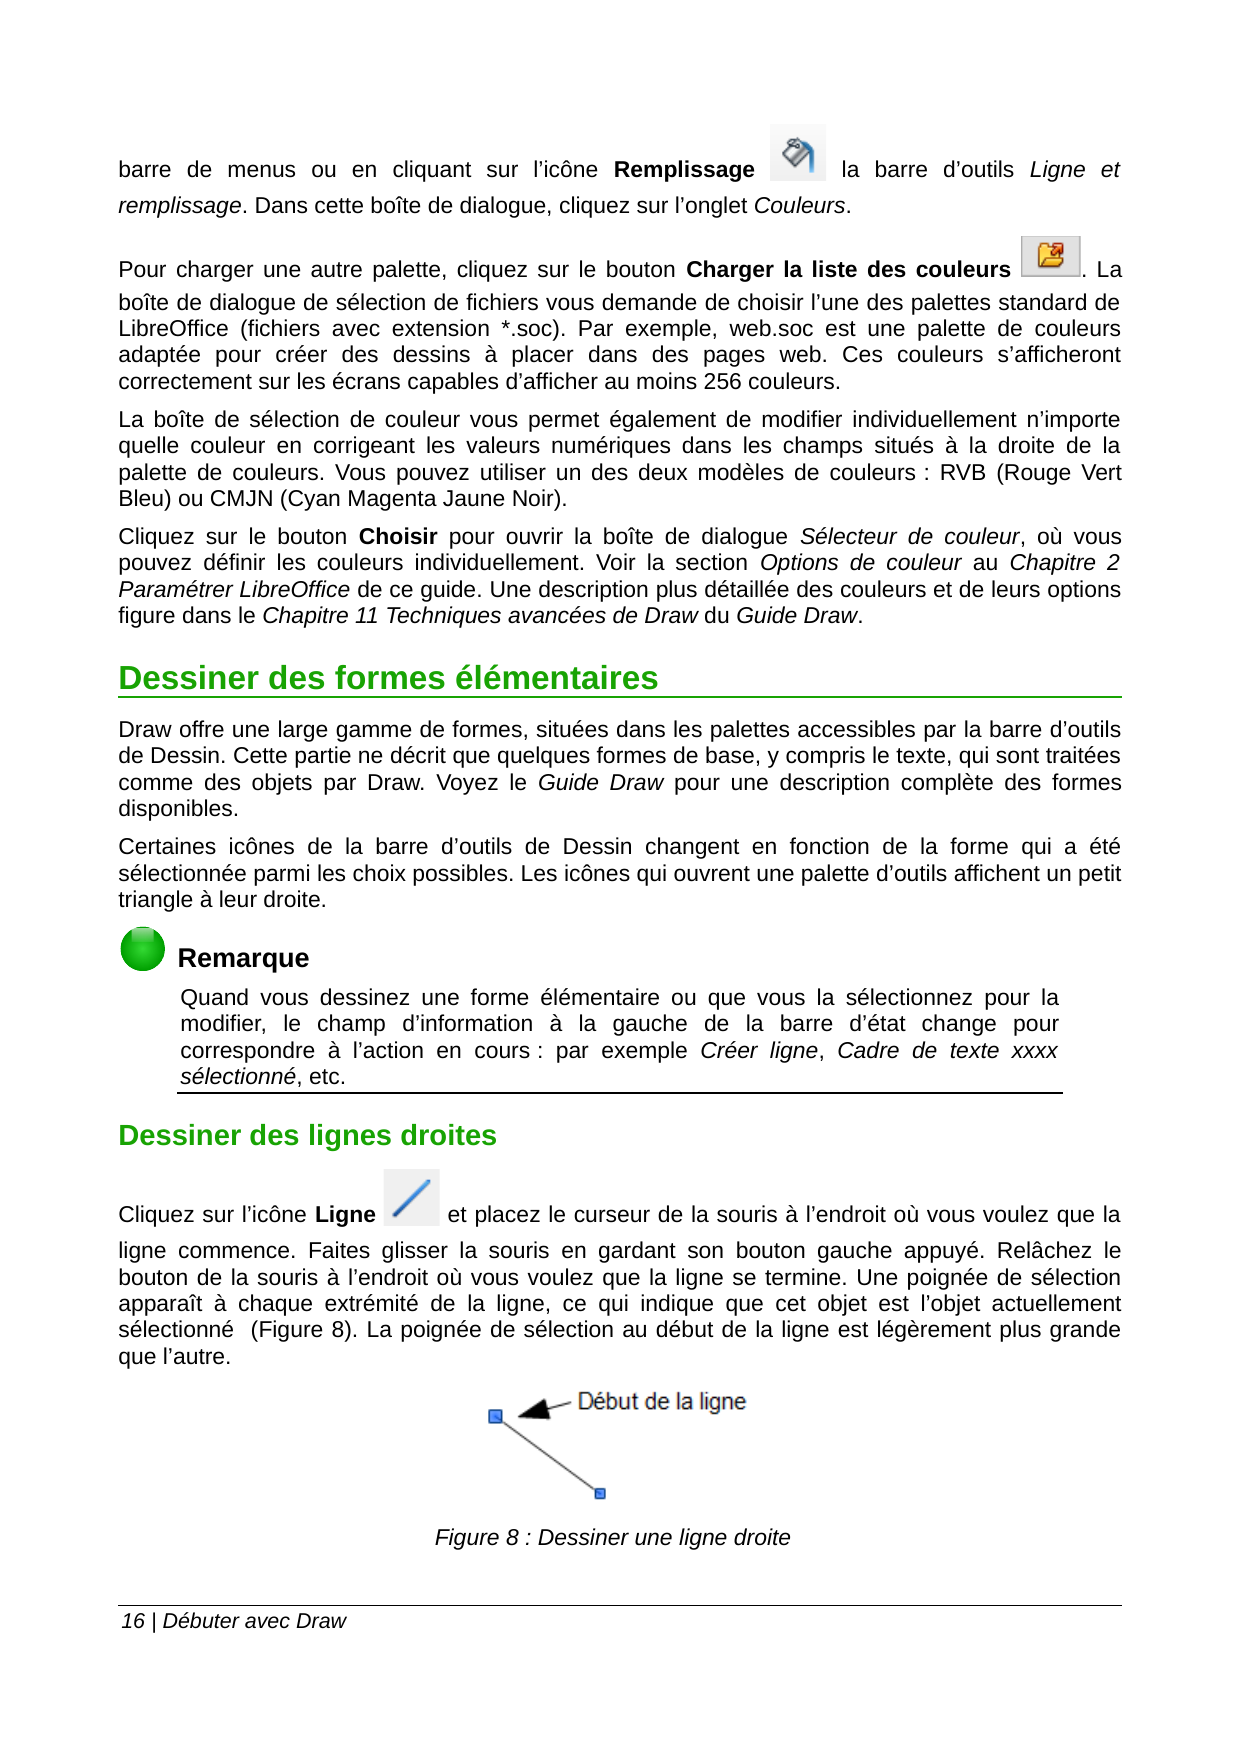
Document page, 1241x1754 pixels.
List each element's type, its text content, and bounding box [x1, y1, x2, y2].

text Pour charger une autre palette, cliquez sur le bouton Charger la liste des couleurs . La boîte de dialogue de sélection de fichiers vous demande de choisir l’une des palettes standard de LibreOffice (fichiers avec extension *.soc). Par exemple, web.soc est une palette de couleurs adaptée pour créer des dessins à placer dans des pages web. Ces couleurs s’afficheront correctement sur les écrans capables d’afficher au moins 256 couleurs. [118, 230, 1122, 394]
picture [770, 124, 827, 181]
text Draw offre une large gamme de formes, situées dans les palettes accessibles par la barre d’outils de Dessin. Cette partie ne décrit que quelques formes de base, y compris le texte, qui sont traitées comme des objets par Draw. Voyez le Guide Draw pour une description complète des formes disponibles. [118, 716, 1122, 821]
text Certaines icônes de la barre d’outils de Dessin changent en fonction de la forme qui a été sélectionnée parmi les choix possibles. Les icônes qui ouvrent une palette d’outils affichent un petit triangle à leur droite. [118, 833, 1122, 912]
subtitle Remarque [118, 924, 1122, 973]
text Quand vous dessinez une forme élémentaire ou que vous la sélectionnez pour la modifier, le champ d’information à la gauche de la barre d’état change pour correspondre à l’action en cours : par exemple Créer ligne, Cadre de texte xxxx sélectionné, etc. [177, 981, 1063, 1092]
picture [1021, 236, 1081, 277]
text barre de menus ou en cliquant sur l’icône Remplissage la barre d’outils Ligne et remplissage. Dans cette boîte de dialogue, cliquez sur l’onglet Couleurs. [118, 118, 1122, 218]
subtitle Dessiner des formes élémentaires [118, 658, 1122, 696]
picture [383, 1169, 440, 1226]
text La boîte de sélection de couleur vous permet également de modifier individuellement n’importe quelle couleur en corrigeant les valeurs numériques dans les champs situés à la droite de la palette de couleurs. Vous pouvez utiliser un des deux modèles de couleurs : RVB (Rouge Vert Bleu) ou CMJN (Cyan Magenta Jaune Noir). [118, 406, 1122, 511]
text Figure 8 : Dessiner une ligne droite [434, 1523, 806, 1550]
subtitle Dessiner des lignes droites [118, 1118, 1122, 1152]
text Cliquez sur le bouton Choisir pour ouvrir la boîte de dialogue Sélecteur de couleur, où vous pouvez définir les couleurs individuellement. Voir la section Options de couleur au Chapitre 2 Paramétrer LibreOffice de ce guide. Une description plus détaillée des couleurs et de leurs options figure dans le Chapitre 11 Techniques avancées de Draw du Guide Draw. [118, 523, 1122, 628]
text Cliquez sur l’icône Ligne et placez le curseur de la souris à l’endroit où vous voulez que la ligne commence. Faites glisser la souris en gardant son bouton gauche appuyé. Relâchez le bouton de la souris à l’endroit où vous voulez que la ligne se termine. Une poignée de sélection apparaît à chaque extrémité de la ligne, ce qui indique que cet objet est l’objet actuellement sélectionné (Figure 8). La poignée de sélection au début de la ligne est légèrement plus grande que l’autre. [118, 1163, 1122, 1369]
picture [473, 1386, 767, 1512]
